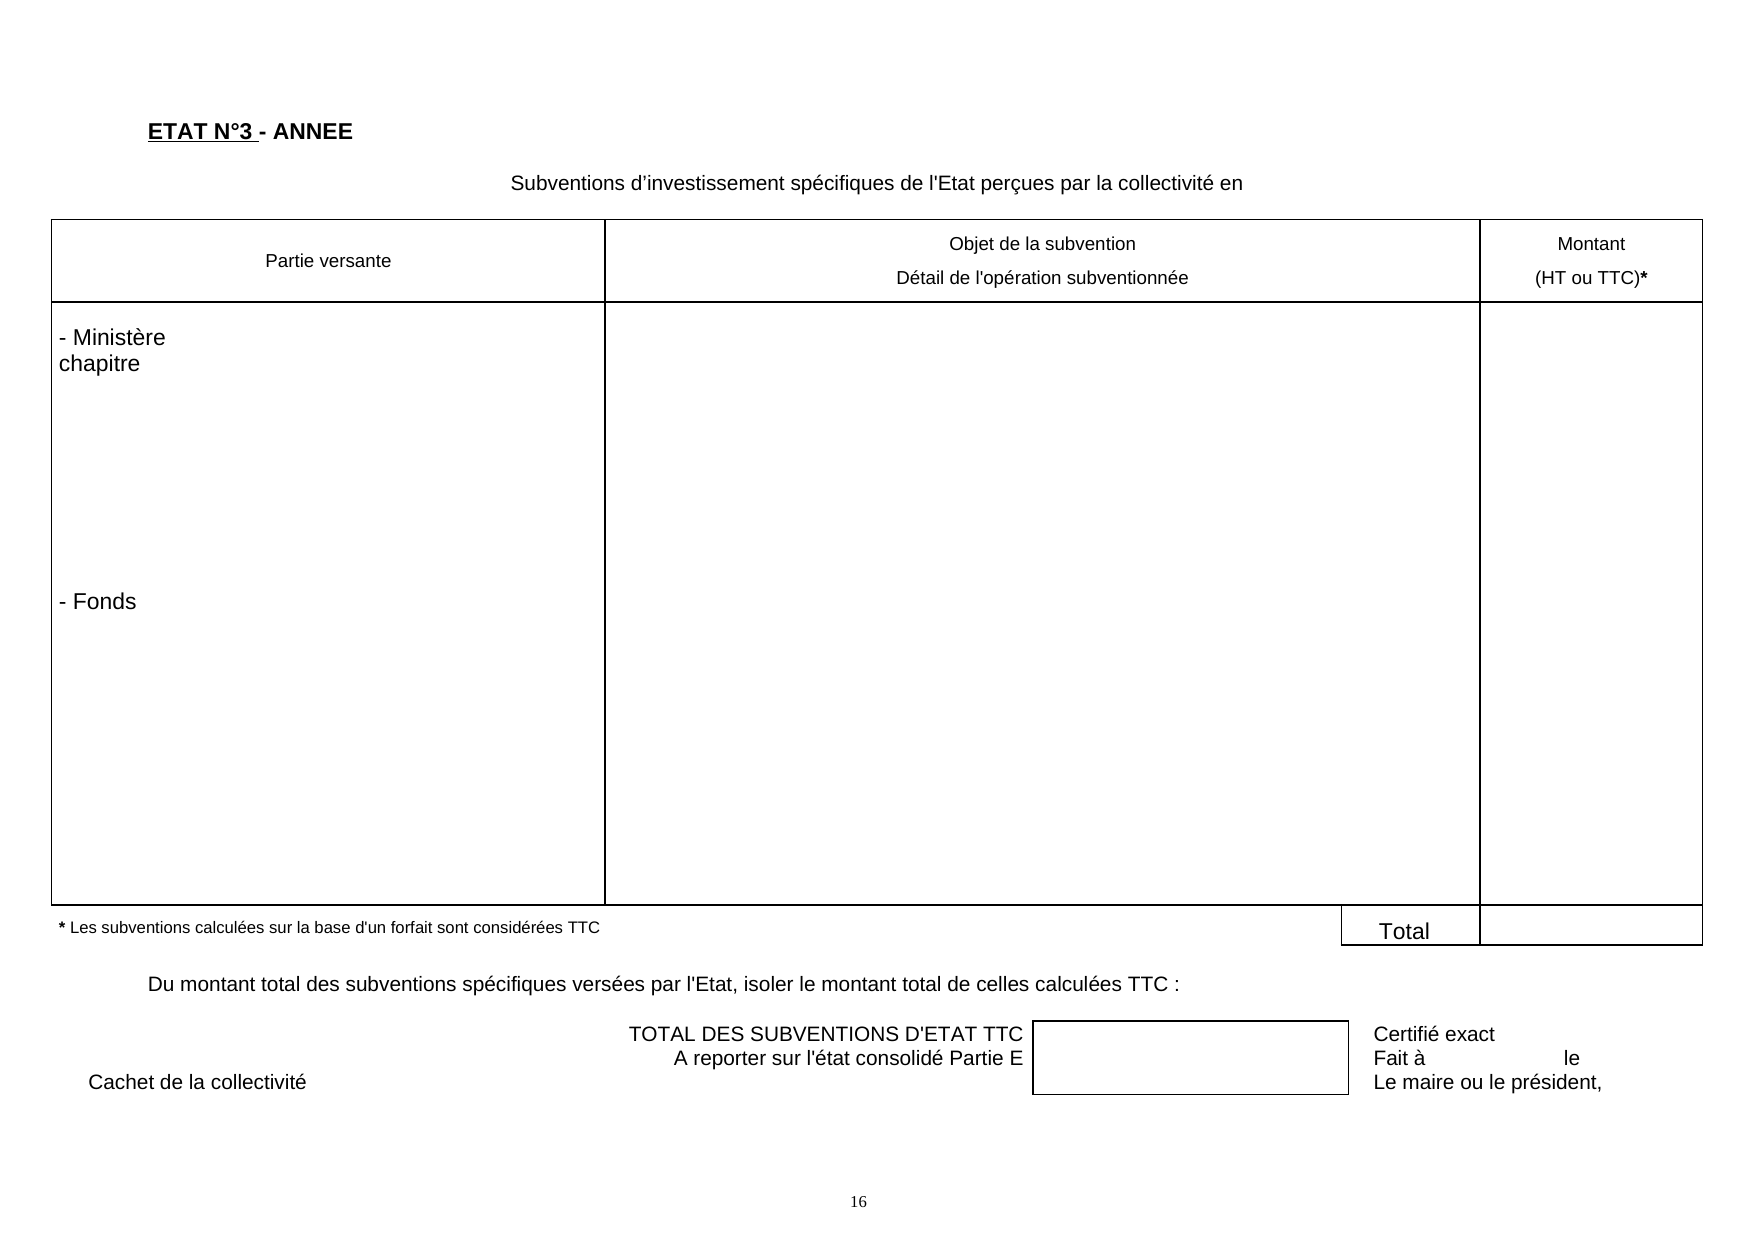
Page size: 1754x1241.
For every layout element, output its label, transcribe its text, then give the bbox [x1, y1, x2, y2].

table_cell [52, 535, 604, 561]
table_cell [52, 799, 604, 825]
table_cell [606, 324, 1479, 350]
table_cell [1481, 561, 1702, 588]
text Du montant total des subventions spécifiques versées par l'Etat, isoler le montant total de celles calculées TTC : [148, 972, 1606, 996]
table_cell [1481, 906, 1702, 944]
table_cell - Ministère [52, 324, 604, 350]
table_header Certifié exact [1349, 1020, 1673, 1046]
table_cell [52, 878, 604, 904]
table_cell [1481, 693, 1702, 719]
table_cell [1481, 430, 1702, 456]
table_cell [52, 772, 604, 798]
table_cell [606, 799, 1479, 825]
table_cell [606, 350, 1479, 377]
table_header [1034, 1022, 1348, 1046]
table_cell [606, 588, 1479, 614]
table_cell [1481, 403, 1702, 429]
table_cell [52, 614, 604, 640]
table_cell [606, 719, 1479, 746]
table_cell [606, 693, 1479, 719]
table_header TOTAL DES SUBVENTIONS D'ETAT TTC [81, 1020, 1032, 1046]
table_cell [52, 640, 604, 667]
table_cell [606, 614, 1479, 640]
table_cell [1481, 851, 1702, 877]
text Subventions d’investissement spécifiques de l'Etat perçues par la collectivité en [148, 171, 1606, 195]
table_cell [1481, 350, 1702, 377]
table_cell - Fonds [52, 588, 604, 614]
table_cell Total [1342, 906, 1479, 944]
table_cell A reporter sur l'état consolidé Partie E [81, 1046, 1032, 1069]
table_cell [1481, 746, 1702, 772]
table_cell [1481, 324, 1702, 350]
table_cell [606, 430, 1479, 456]
table_cell [52, 719, 604, 746]
table_cell [1481, 377, 1702, 403]
table_cell [52, 851, 604, 877]
table_cell [1481, 667, 1702, 693]
table_cell [606, 377, 1479, 403]
table_cell [1481, 719, 1702, 746]
table_cell [52, 482, 604, 508]
table_cell [1034, 1070, 1348, 1093]
table_cell [606, 456, 1479, 482]
table_cell [1481, 588, 1702, 614]
table_cell chapitre [52, 350, 604, 377]
table_cell [606, 640, 1479, 667]
table_cell [606, 825, 1479, 851]
table_cell [52, 430, 604, 456]
table_cell Cachet de la collectivité [81, 1070, 1032, 1093]
table_cell [606, 772, 1479, 798]
table_cell [1481, 614, 1702, 640]
table_cell [1481, 535, 1702, 561]
table_cell [52, 825, 604, 851]
table_cell [52, 403, 604, 429]
table_header Objet de la subvention Détail de l'opération subventionnée [606, 220, 1479, 301]
table_cell [1481, 878, 1702, 904]
table_cell [1481, 825, 1702, 851]
table_cell Le maire ou le président, [1349, 1070, 1673, 1093]
table_cell [1481, 509, 1702, 535]
table_cell [52, 303, 604, 324]
table_cell [606, 851, 1479, 877]
table_cell [1481, 772, 1702, 798]
table_cell [606, 746, 1479, 772]
table_cell * Les subventions calculées sur la base d'un forfait sont considérées TTC [51, 906, 1341, 944]
table_cell [52, 746, 604, 772]
table_cell [1034, 1046, 1348, 1069]
table_cell [606, 561, 1479, 588]
table_cell [52, 561, 604, 588]
table_cell [606, 535, 1479, 561]
table_cell [52, 693, 604, 719]
table_cell [1481, 482, 1702, 508]
table_cell [1481, 640, 1702, 667]
table_header Partie versante [52, 220, 604, 301]
text ETAT N°3 - ANNEE [148, 118, 1606, 144]
table_cell [606, 878, 1479, 904]
table_header Montant (HT ou TTC)* [1481, 220, 1702, 301]
table_cell [606, 509, 1479, 535]
table_cell [606, 667, 1479, 693]
table_cell [1481, 303, 1702, 324]
table_cell [1481, 456, 1702, 482]
table_cell Fait à le [1349, 1046, 1673, 1069]
table_cell [606, 403, 1479, 429]
table_cell [606, 482, 1479, 508]
table_cell [1481, 799, 1702, 825]
table_cell [52, 509, 604, 535]
table_cell [606, 303, 1479, 324]
table_cell [52, 377, 604, 403]
table_cell [52, 667, 604, 693]
table_cell [52, 456, 604, 482]
